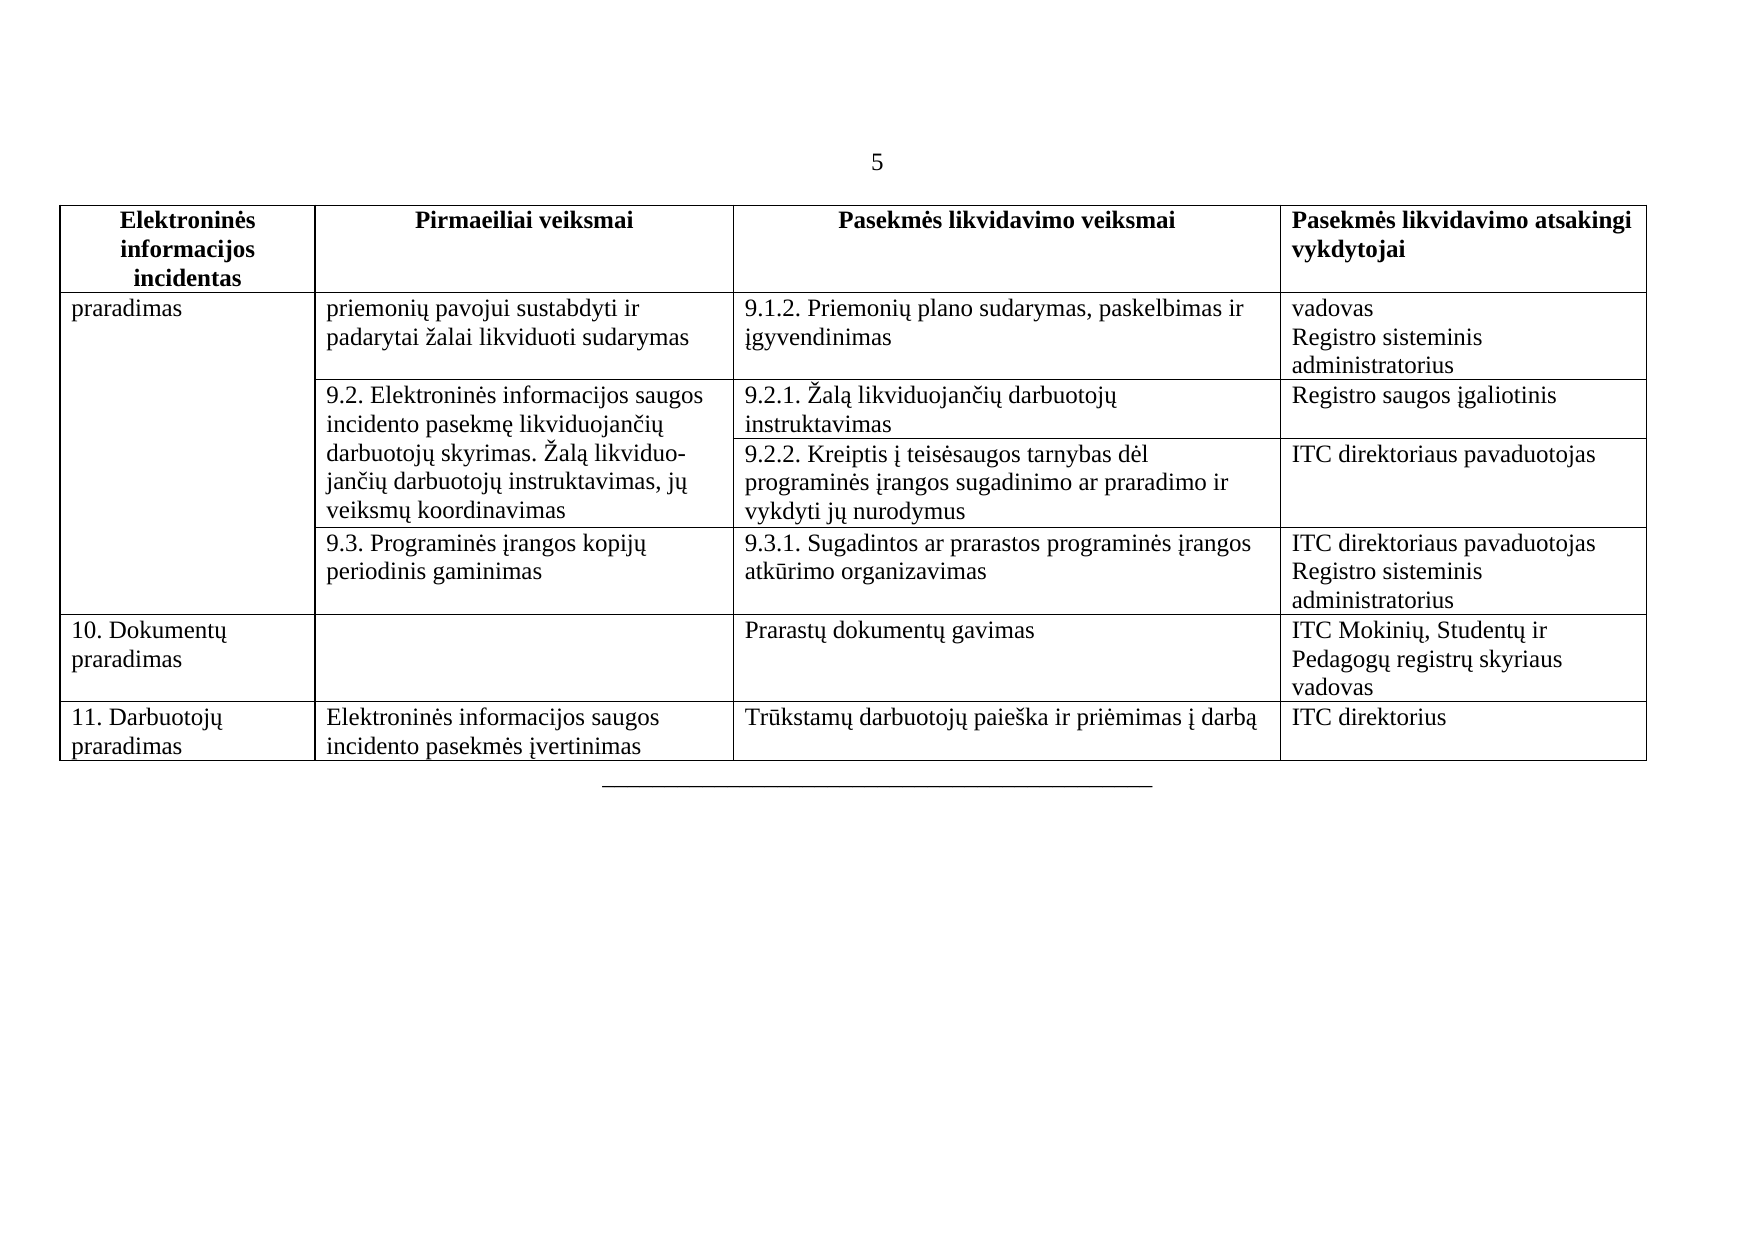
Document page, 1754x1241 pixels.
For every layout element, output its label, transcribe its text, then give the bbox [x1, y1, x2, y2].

table_cell ITC direktoriaus pavaduotojas Registro sisteminis administratorius [1281, 528, 1646, 614]
table_cell [316, 615, 733, 701]
table_header Elektroninės informacijos incidentas [61, 206, 314, 292]
table_cell 9.2.1. Žalą likviduojančių darbuotojų instruktavimas [734, 380, 1280, 438]
table_cell priemonių pavojui sustabdyti ir padarytai žalai likviduoti sudarymas [316, 293, 733, 379]
table_header Pasekmės likvidavimo atsakingi vykdytojai [1281, 206, 1646, 292]
table_cell Trūkstamų darbuotojų paieška ir priėmimas į darbą [734, 702, 1280, 760]
table_cell ITC direktoriaus pavaduotojas [1281, 439, 1646, 527]
table_cell ITC Mokinių, Studentų ir Pedagogų registrų skyriaus vadovas [1281, 615, 1646, 701]
table_cell Elektroninės informacijos saugos incidento pasekmės įvertinimas [316, 702, 733, 760]
table_cell 10. Dokumentų praradimas [61, 615, 314, 701]
table_cell Registro saugos įgaliotinis [1281, 380, 1646, 438]
table_cell 9.2. Elektroninės informacijos saugos incidento pasekmę likviduojančių darbuotojų skyrimas. Žalą likviduo-jančių darbuotojų instruktavimas, jų veiksmų koordinavimas [316, 380, 733, 527]
table_cell Prarastų dokumentų gavimas [734, 615, 1280, 701]
table_cell 11. Darbuotojų praradimas [61, 702, 314, 760]
table_header Pasekmės likvidavimo veiksmai [734, 206, 1280, 292]
table_header Pirmaeiliai veiksmai [316, 206, 733, 292]
text ____________________________________________ [60, 761, 1694, 789]
table_cell 9.3. Programinės įrangos kopijų periodinis gaminimas [316, 528, 733, 614]
table_cell ITC direktorius [1281, 702, 1646, 760]
table_cell 9.1.2. Priemonių plano sudarymas, paskelbimas ir įgyvendinimas [734, 293, 1280, 379]
table_cell praradimas [61, 293, 314, 614]
table_cell 9.3.1. Sugadintos ar prarastos programinės įrangos atkūrimo organizavimas [734, 528, 1280, 614]
table_cell vadovas Registro sisteminis administratorius [1281, 293, 1646, 379]
table_cell 9.2.2. Kreiptis į teisėsaugos tarnybas dėl programinės įrangos sugadinimo ar praradimo ir vykdyti jų nurodymus [734, 439, 1280, 527]
